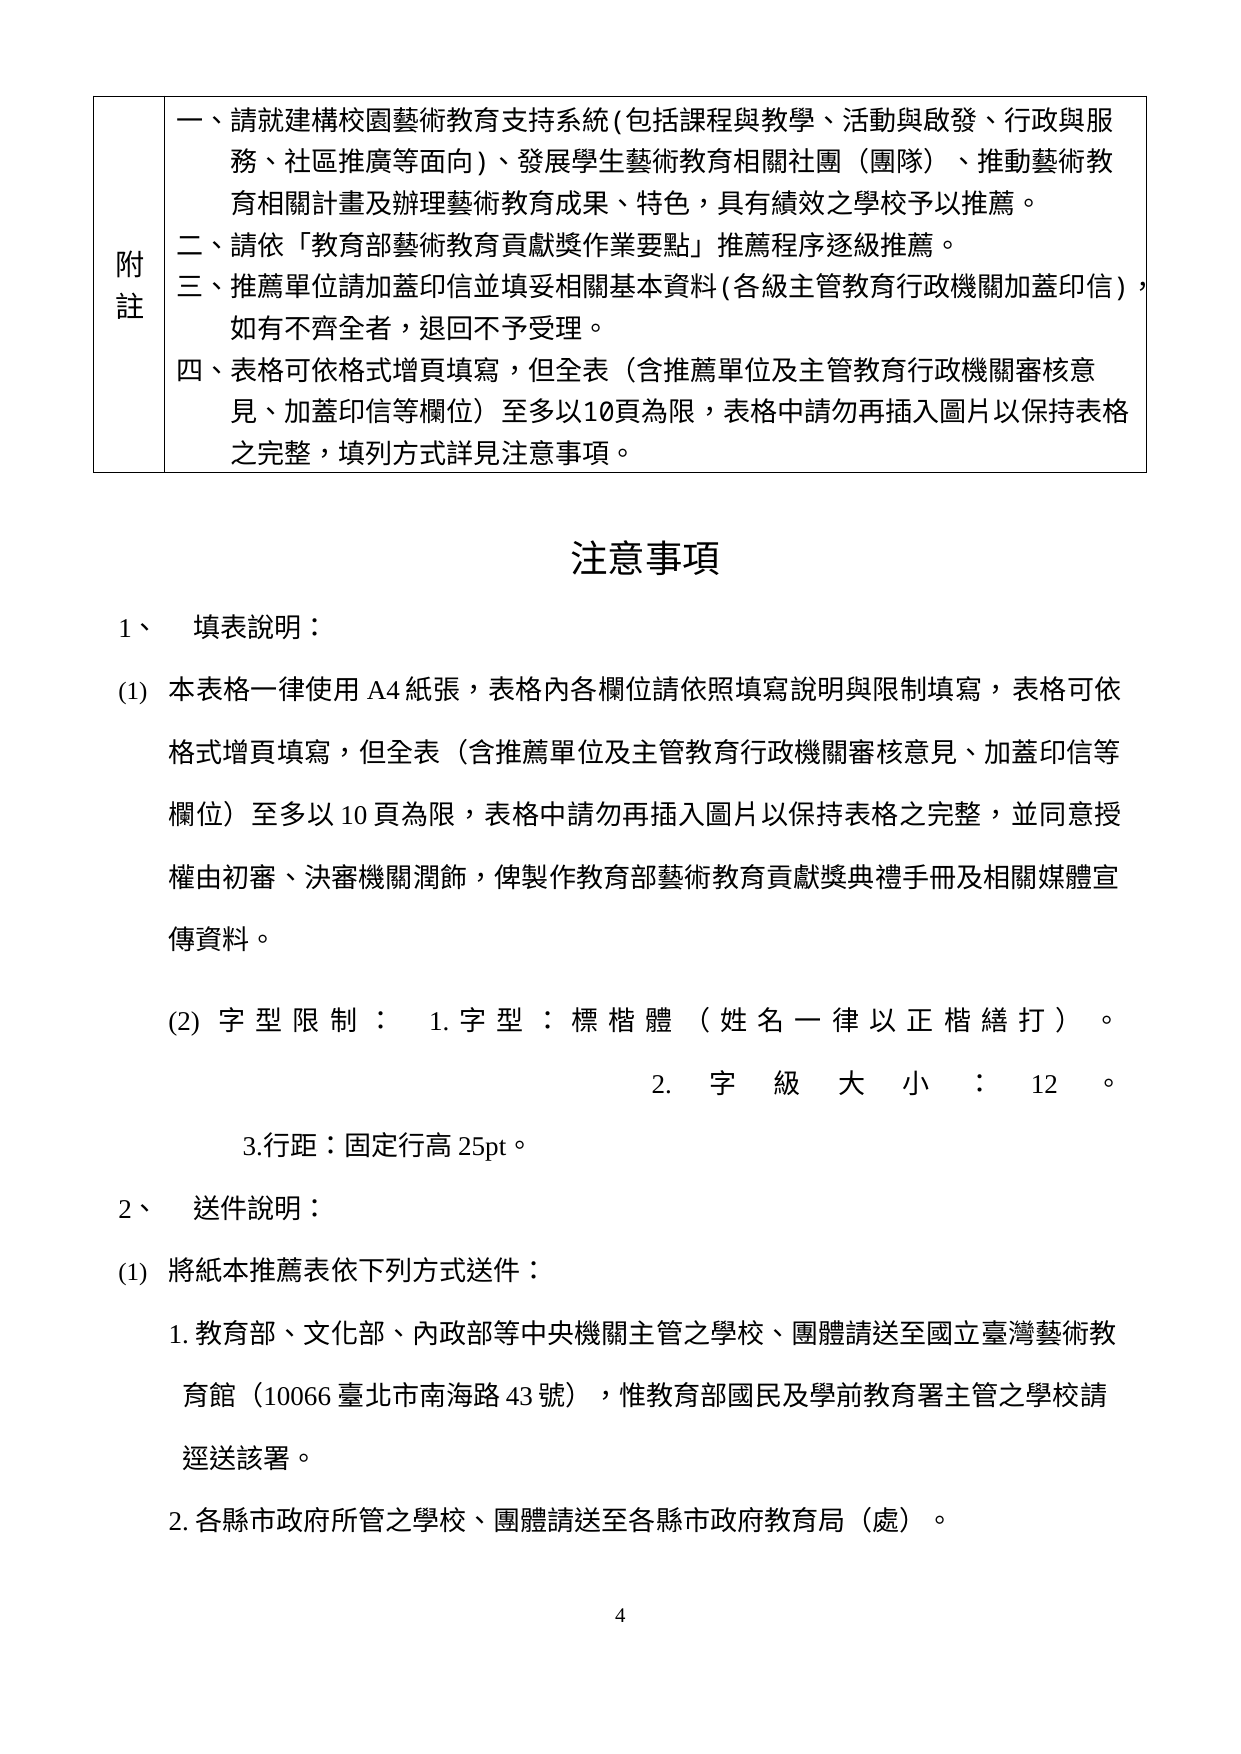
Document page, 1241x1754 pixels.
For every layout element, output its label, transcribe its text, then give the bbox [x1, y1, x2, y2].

list 填表說明： [118, 584, 1122, 646]
table_cell 附註 [94, 97, 164, 472]
list 送件說明： [118, 1165, 1122, 1227]
text 育館（10066 臺北市南海路43號），惟教育部國民及學前教育署主管之學校請 [168, 1352, 1122, 1415]
list 字型限制： 1.字型：標楷體（姓名一律以正楷繕打）。 2.字級大小：12。 3.行距：固定行高25pt。 [168, 977, 1122, 1165]
text 逕送該署。 [168, 1415, 1122, 1477]
table_cell 一、請就建構校園藝術教育支持系統(包括課程與教學、活動與啟發、行政與服務、社區推廣等面向)、發展學生藝術教育相關社團（團隊）、推動藝術教育相關計畫及辦理藝術教育成果、特色，具有績效之學校予以推薦。 二、請依「教育部藝術教育貢獻獎作業要點」推薦程序逐級推薦。 三、推薦單位請加蓋印信並填妥相關基本資料(各級主管教育行政機關加蓋印信)，如有不齊全者，退回不予受理。 四、表格可依格式增頁填寫，但全表（含推薦單位及主管教育行政機關審核意見、加蓋印信等欄位）至多以10頁為限，表格中請勿再插入圖片以保持表格之完整，填列方式詳見注意事項。 [165, 97, 1146, 472]
list 本表格一律使用A4紙張，表格內各欄位請依照填寫說明與限制填寫，表格可依格式增頁填寫，但全表（含推薦單位及主管教育行政機關審核意見、加蓋印信等欄位）至多以10頁為限，表格中請勿再插入圖片以保持表格之完整，並同意授權由初審、決審機關潤飾，俾製作教育部藝術教育貢獻獎典禮手冊及相關媒體宣傳資料。 [118, 646, 1122, 959]
text 2. 各縣市政府所管之學校、團體請送至各縣市政府教育局（處）。 [168, 1477, 1122, 1540]
text 注意事項 [118, 529, 1172, 584]
list 將紙本推薦表依下列方式送件： [118, 1227, 1122, 1290]
text 1. 教育部、文化部、內政部等中央機關主管之學校、團體請送至國立臺灣藝術教 [168, 1290, 1122, 1352]
